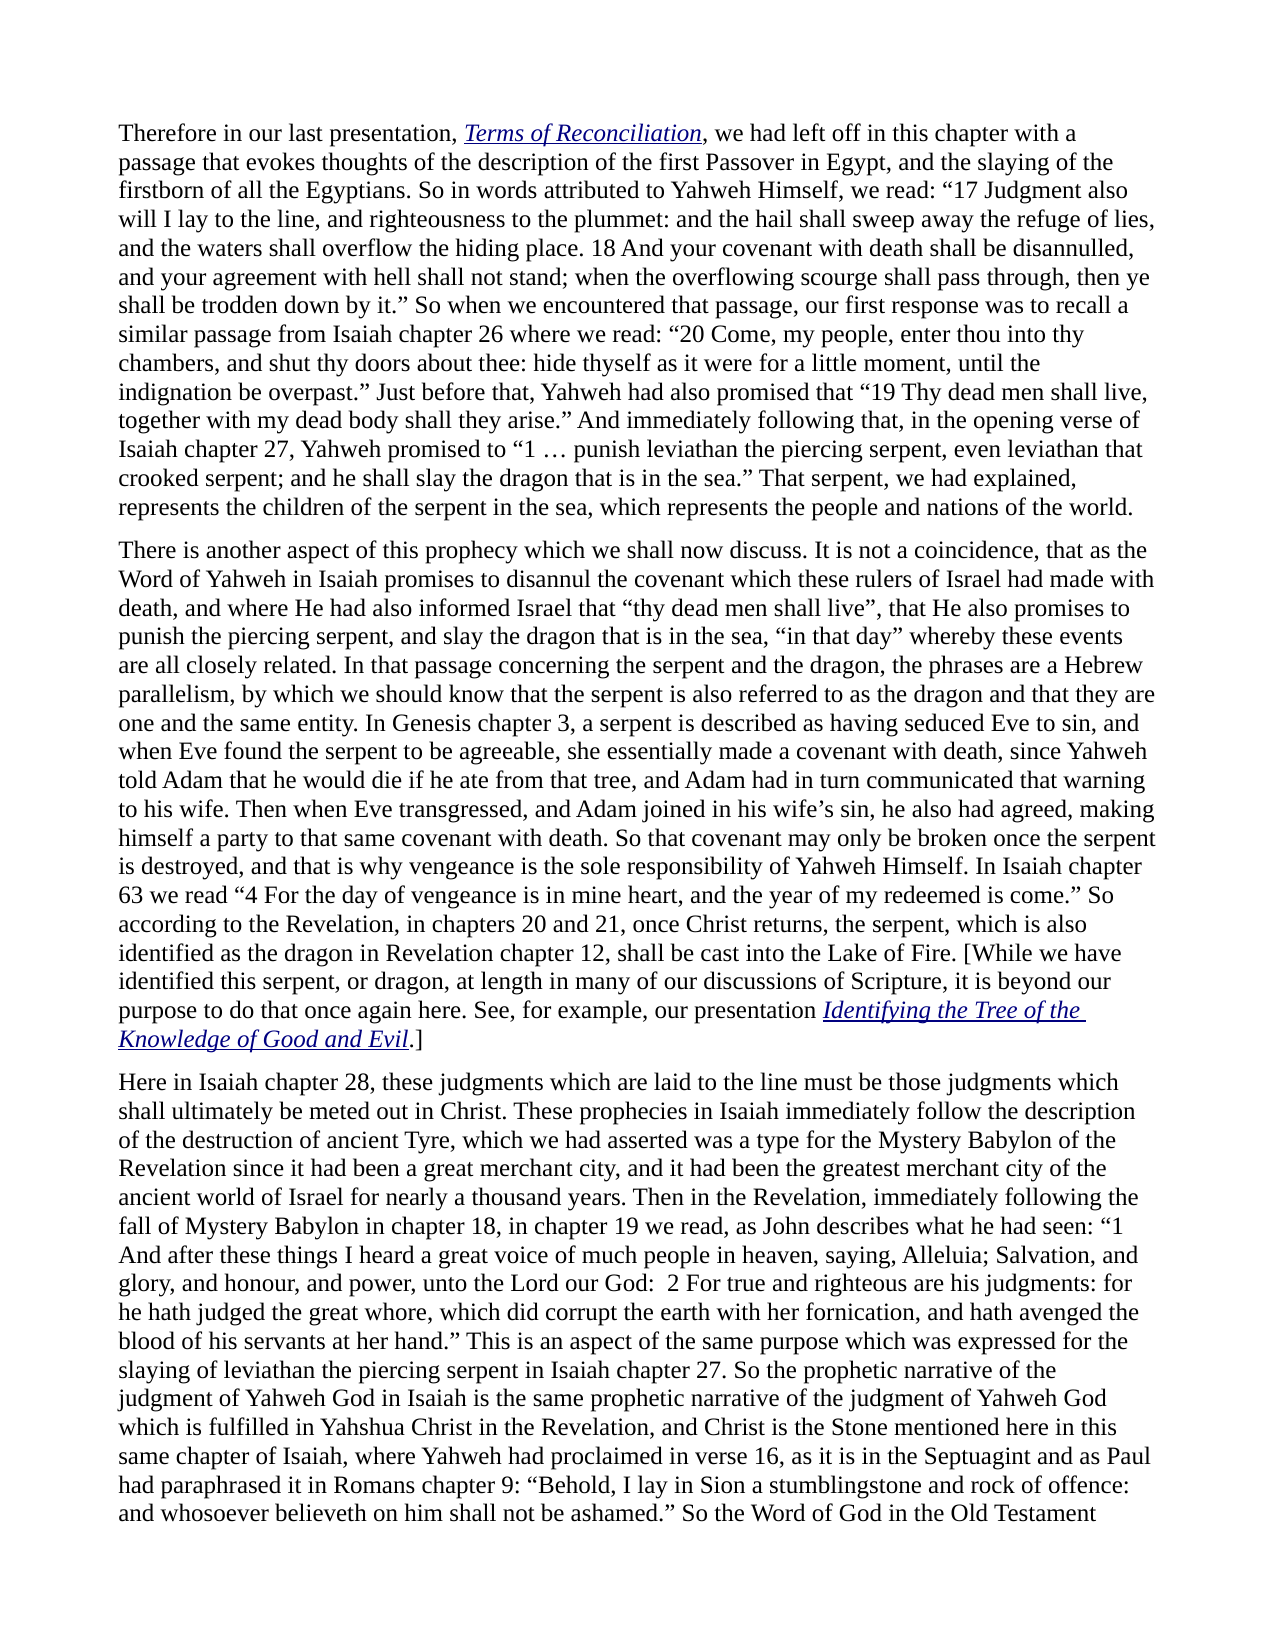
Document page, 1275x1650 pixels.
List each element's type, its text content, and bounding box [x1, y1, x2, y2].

text Therefore in our last presentation, Terms of Reconciliation, we had left off in this chapter with a passage that evokes thoughts of the description of the first Passover in Egypt, and the slaying of the firstborn of all the Egyptians. So in words attributed to Yahweh Himself, we read: “17 Judgment also will I lay to the line, and righteousness to the plummet: and the hail shall sweep away the refuge of lies, and the waters shall overflow the hiding place. 18 And your covenant with death shall be disannulled, and your agreement with hell shall not stand; when the overflowing scourge shall pass through, then ye shall be trodden down by it.” So when we encountered that passage, our first response was to recall a similar passage from Isaiah chapter 26 where we read: “20 Come, my people, enter thou into thy chambers, and shut thy doors about thee: hide thyself as it were for a little moment, until the indignation be overpast.” Just before that, Yahweh had also promised that “19 Thy dead men shall live, together with my dead body shall they arise.” And immediately following that, in the opening verse of Isaiah chapter 27, Yahweh promised to “1 … punish leviathan the piercing serpent, even leviathan that crooked serpent; and he shall slay the dragon that is in the sea.” That serpent, we had explained, represents the children of the serpent in the sea, which represents the people and nations of the world. [118, 118, 1157, 521]
text There is another aspect of this prophecy which we shall now discuss. It is not a coincidence, that as the Word of Yahweh in Isaiah promises to disannul the covenant which these rulers of Israel had made with death, and where He had also informed Israel that “thy dead men shall live”, that He also promises to punish the piercing serpent, and slay the dragon that is in the sea, “in that day” whereby these events are all closely related. In that passage concerning the serpent and the dragon, the phrases are a Hebrew parallelism, by which we should know that the serpent is also referred to as the dragon and that they are one and the same entity. In Genesis chapter 3, a serpent is described as having seduced Eve to sin, and when Eve found the serpent to be agreeable, she essentially made a covenant with death, since Yahweh told Adam that he would die if he ate from that tree, and Adam had in turn communicated that warning to his wife. Then when Eve transgressed, and Adam joined in his wife’s sin, he also had agreed, making himself a party to that same covenant with death. So that covenant may only be broken once the serpent is destroyed, and that is why vengeance is the sole responsibility of Yahweh Himself. In Isaiah chapter 63 we read “4 For the day of vengeance is in mine heart, and the year of my redeemed is come.” So according to the Revelation, in chapters 20 and 21, once Christ returns, the serpent, which is also identified as the dragon in Revelation chapter 12, shall be cast into the Lake of Fire. [While we have identified this serpent, or dragon, at length in many of our discussions of Scripture, it is beyond our purpose to do that once again here. See, for example, our presentation Identifying the Tree of the Knowledge of Good and Evil.] [118, 535, 1157, 1053]
text Here in Isaiah chapter 28, these judgments which are laid to the line must be those judgments which shall ultimately be meted out in Christ. These prophecies in Isaiah immediately follow the description of the destruction of ancient Tyre, which we had asserted was a type for the Mystery Babylon of the Revelation since it had been a great merchant city, and it had been the greatest merchant city of the ancient world of Israel for nearly a thousand years. Then in the Revelation, immediately following the fall of Mystery Babylon in chapter 18, in chapter 19 we read, as John describes what he had seen: “1 And after these things I heard a great voice of much people in heaven, saying, Alleluia; Salvation, and glory, and honour, and power, unto the Lord our God: 2 For true and righteous are his judgments: for he hath judged the great whore, which did corrupt the earth with her fornication, and hath avenged the blood of his servants at her hand.” This is an aspect of the same purpose which was expressed for the slaying of leviathan the piercing serpent in Isaiah chapter 27. So the prophetic narrative of the judgment of Yahweh God in Isaiah is the same prophetic narrative of the judgment of Yahweh God which is fulfilled in Yahshua Christ in the Revelation, and Christ is the Stone mentioned here in this same chapter of Isaiah, where Yahweh had proclaimed in verse 16, as it is in the Septuagint and as Paul had paraphrased it in Romans chapter 9: “Behold, I lay in Sion a stumblingstone and rock of offence: and whosoever believeth on him shall not be ashamed.” So the Word of God in the Old Testament [118, 1067, 1157, 1527]
